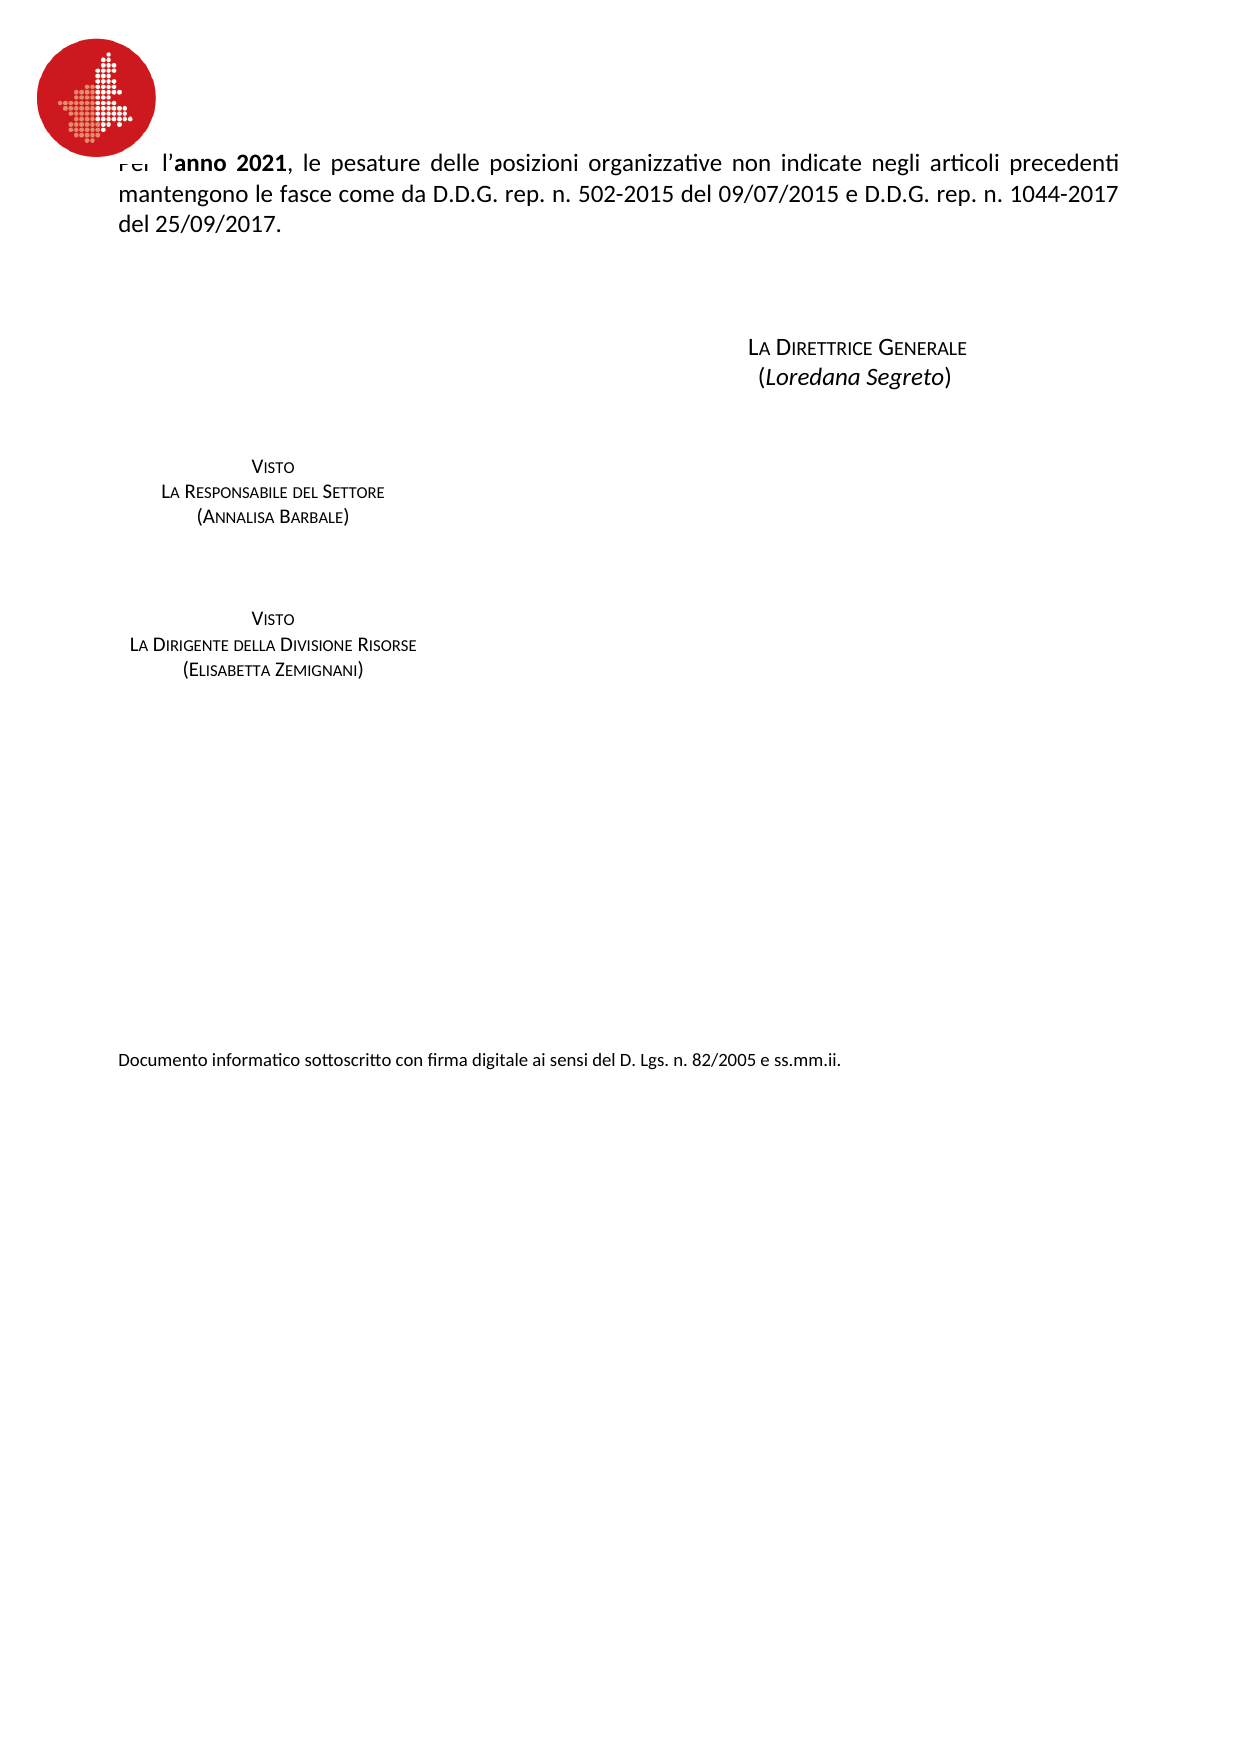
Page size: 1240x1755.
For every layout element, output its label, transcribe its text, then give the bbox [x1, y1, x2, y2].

text La Direttrice Generale [118, 331, 1107, 361]
text (Loredana Segreto) [118, 361, 1107, 392]
table_cell La Dirigente della Divisione Risorse [118, 631, 428, 656]
text Per l’anno 2021, le pesature delle posizioni organizzative non indicate negli articoli precedenti mantengono le fasce come da D.D.G. rep. n. 502-2015 del 09/07/2015 e D.D.G. rep. n. 1044-2017 del 25/09/2017. [118, 148, 1121, 239]
table_cell (Elisabetta Zemignani) [118, 656, 428, 682]
table_cell [118, 580, 428, 605]
table_cell Visto [118, 605, 428, 631]
table_header Visto [118, 453, 428, 478]
table_cell [118, 529, 428, 580]
text Documento informatico sottoscritto con firma digitale ai sensi del D. Lgs. n. 82/2005 e ss.mm.ii. [118, 1048, 1107, 1071]
table_cell (Annalisa Barbale) [118, 504, 428, 529]
table_cell La Responsabile del Settore [118, 478, 428, 504]
